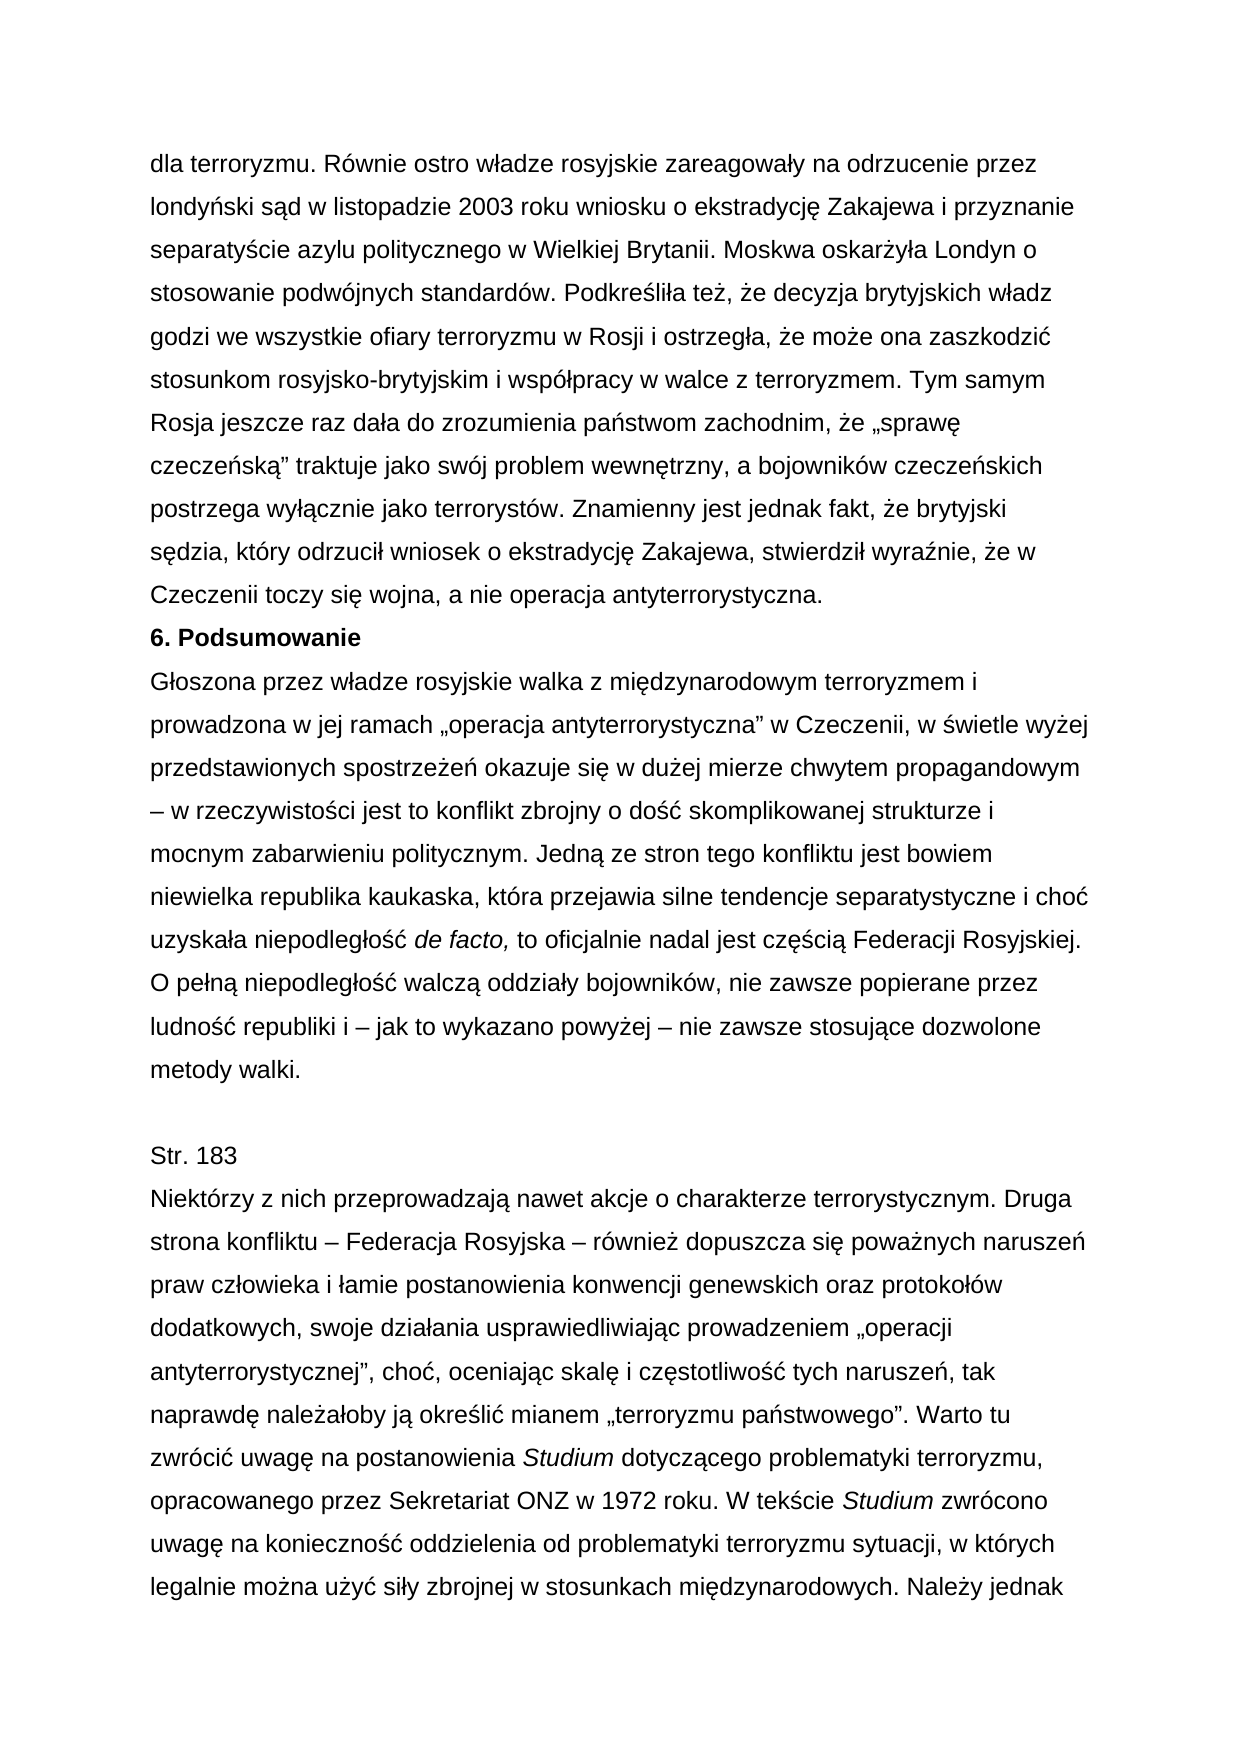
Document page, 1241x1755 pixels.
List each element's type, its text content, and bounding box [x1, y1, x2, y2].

text dla terroryzmu. Równie ostro władze rosyjskie zareagowały na odrzucenie przez londyński sąd w listopadzie 2003 roku wniosku o ekstradycję Zakajewa i przyznanie separatyście azylu politycznego w Wielkiej Brytanii. Moskwa oskarżyła Londyn o stosowanie podwójnych standardów. Podkreśliła też, że decyzja brytyjskich władz godzi we wszystkie ofiary terroryzmu w Rosji i ostrzegła, że może ona zaszkodzić stosunkom rosyjsko-brytyjskim i współpracy w walce z terroryzmem. Tym samym Rosja jeszcze raz dała do zrozumienia państwom zachodnim, że „sprawę czeczeńską” traktuje jako swój problem wewnętrzny, a bojowników czeczeńskich postrzega wyłącznie jako terrorystów. Znamienny jest jednak fakt, że brytyjski sędzia, który odrzucił wniosek o ekstradycję Zakajewa, stwierdził wyraźnie, że w Czeczenii toczy się wojna, a nie operacja antyterrorystyczna. [150, 149, 1091, 609]
text Str. 183 [150, 1141, 1091, 1169]
subtitle 6. Podsumowanie [150, 623, 1091, 652]
text Głoszona przez władze rosyjskie walka z międzynarodowym terroryzmem i prowadzona w jej ramach „operacja antyterrorystyczna” w Czeczenii, w świetle wyżej przedstawionych spostrzeżeń okazuje się w dużej mierze chwytem propagandowym – w rzeczywistości jest to konflikt zbrojny o dość skomplikowanej strukturze i mocnym zabarwieniu politycznym. Jedną ze stron tego konfliktu jest bowiem niewielka republika kaukaska, która przejawia silne tendencje separatystyczne i choć uzyskała niepodległość de facto, to oficjalnie nadal jest częścią Federacji Rosyjskiej. O pełną niepodległość walczą oddziały bojowników, nie zawsze popierane przez ludność republiki i – jak to wykazano powyżej – nie zawsze stosujące dozwolone metody walki. [150, 666, 1091, 1083]
text Niektórzy z nich przeprowadzają nawet akcje o charakterze terrorystycznym. Druga strona konfliktu – Federacja Rosyjska – również dopuszcza się poważnych naruszeń praw człowieka i łamie postanowienia konwencji genewskich oraz protokołów dodatkowych, swoje działania usprawiedliwiając prowadzeniem „operacji antyterrorystycznej”, choć, oceniając skalę i częstotliwość tych naruszeń, tak naprawdę należałoby ją określić mianem „terroryzmu państwowego”. Warto tu zwrócić uwagę na postanowienia Studium dotyczącego problematyki terroryzmu, opracowanego przez Sekretariat ONZ w 1972 roku. W tekście Studium zwrócono uwagę na konieczność oddzielenia od problematyki terroryzmu sytuacji, w których legalnie można użyć siły zbrojnej w stosunkach międzynarodowych. Należy jednak [150, 1184, 1091, 1601]
